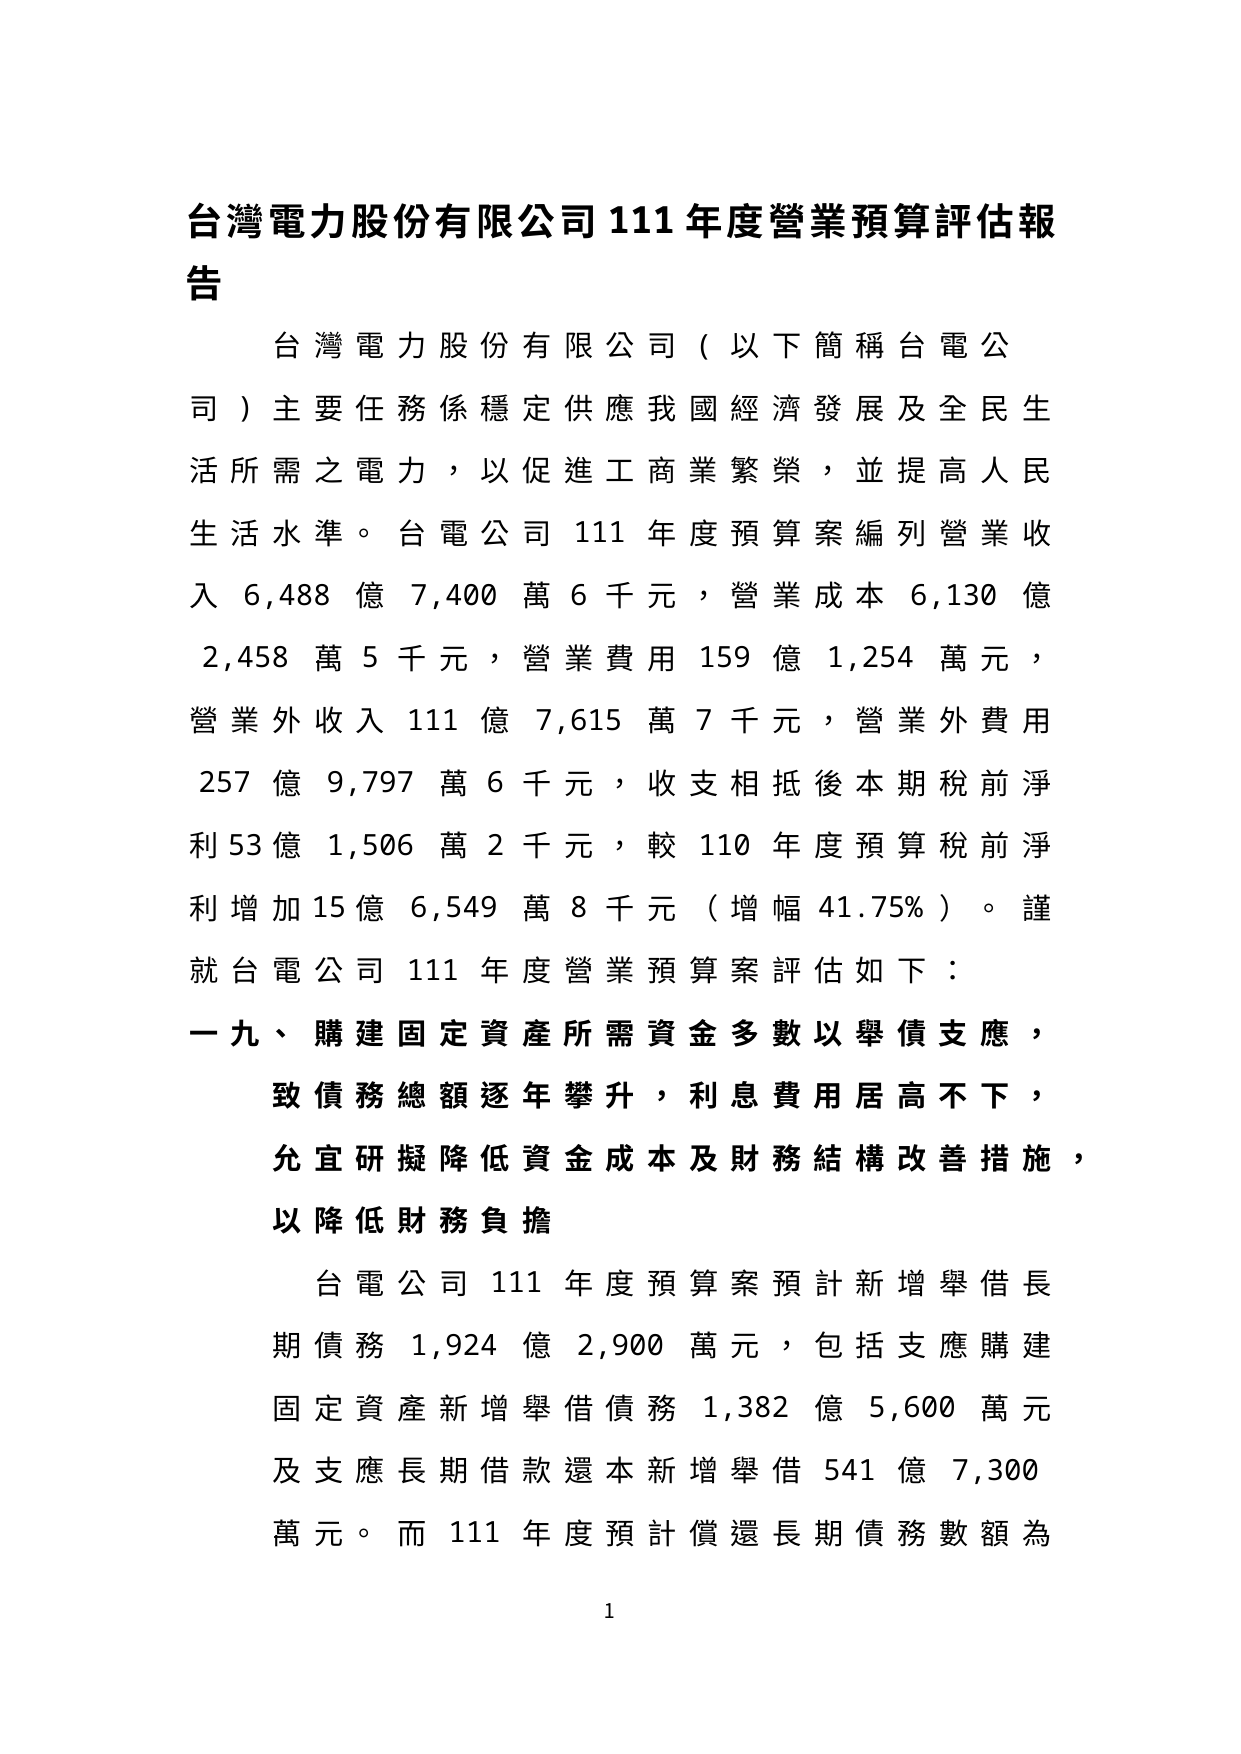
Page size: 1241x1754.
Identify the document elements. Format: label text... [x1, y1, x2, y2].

text 台灣電力股份有限公司(以下簡稱台電公司)主要任務係穩定供應我國經濟發展及全民生活所需之電力，以促進工商業繁榮，並提高人民生活水準。台電公司111年度預算案編列營業收入6,488億7,400萬6千元，營業成本6,130億2,458萬5千元，營業費用159億1,254萬元，營業外收入111億7,615萬7千元，營業外費用257億9,797萬6千元，收支相抵後本期稅前淨利53億1,506萬2千元，較110年度預算稅前淨利增加15億6,549萬8千元（增幅41.75%）。謹就台電公司111年度營業預算案評估如下： [183, 302, 1058, 990]
text 台灣電力股份有限公司111年度營業預算評估報告 [183, 177, 1058, 302]
text 一九、購建固定資產所需資金多數以舉債支應，致債務總額逐年攀升，利息費用居高不下，允宜研擬降低資金成本及財務結構改善措施，以降低財務負擔 [183, 990, 1058, 1240]
text 台電公司111年度預算案預計新增舉借長期債務1,924億2,900萬元，包括支應購建固定資產新增舉借債務1,382億5,600萬元及支應長期借款還本新增舉借541億7,300萬元。而111年度預計償還長期債務數額為 [242, 1240, 1058, 1552]
